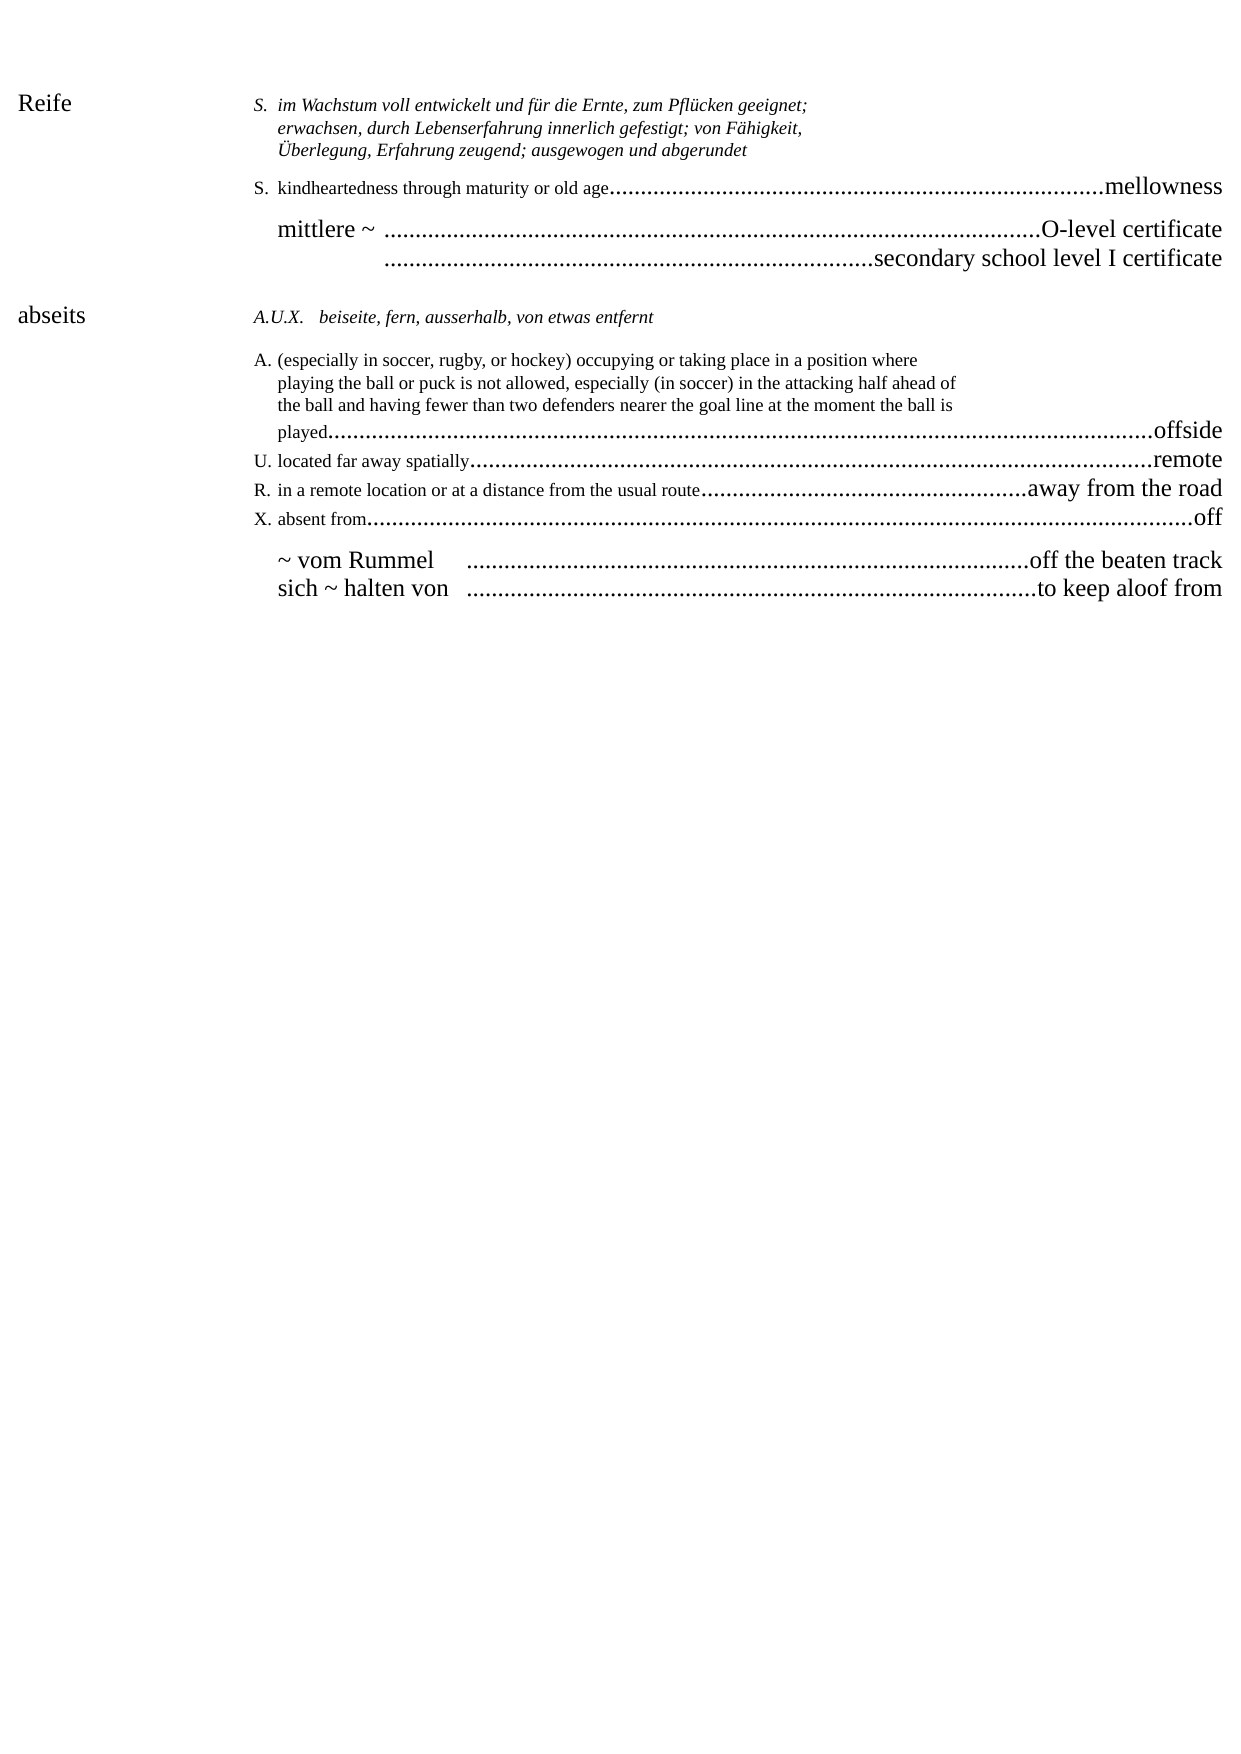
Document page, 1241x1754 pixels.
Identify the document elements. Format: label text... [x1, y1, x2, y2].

text secondary school level I certificate [18, 243, 1222, 272]
text sich ~ halten von to keep aloof from [18, 573, 1222, 602]
text played offside [18, 415, 1222, 444]
text Überlegung, Erfahrung zeugend; ausgewogen und abgerundet [18, 139, 1222, 160]
text U. located far away spatially remote [18, 444, 1222, 473]
text S. kindheartedness through maturity or old age mellowness [18, 171, 1222, 200]
text mittlere ~ O-level certificate [18, 214, 1222, 243]
text Reife S. im Wachstum voll entwickelt und für die Ernte, zum Pflücken geeignet; [18, 88, 1222, 117]
text abseits A.U.X. beiseite, fern, ausserhalb, von etwas entfernt [18, 300, 1222, 329]
text playing the ball or puck is not allowed, especially (in soccer) in the attacking half ahead of [18, 372, 1222, 394]
text X. absent from off [18, 502, 1222, 530]
text erwachsen, durch Lebenserfahrung innerlich gefestigt; von Fähigkeit, [18, 117, 1222, 139]
text the ball and having fewer than two defenders nearer the goal line at the moment the ball is [18, 394, 1222, 415]
text A. (especially in soccer, rugby, or hockey) occupying or taking place in a position where [18, 343, 1222, 372]
text R. in a remote location or at a distance from the usual route away from the road [18, 473, 1222, 502]
text ~ vom Rummel off the beaten track [18, 545, 1222, 573]
